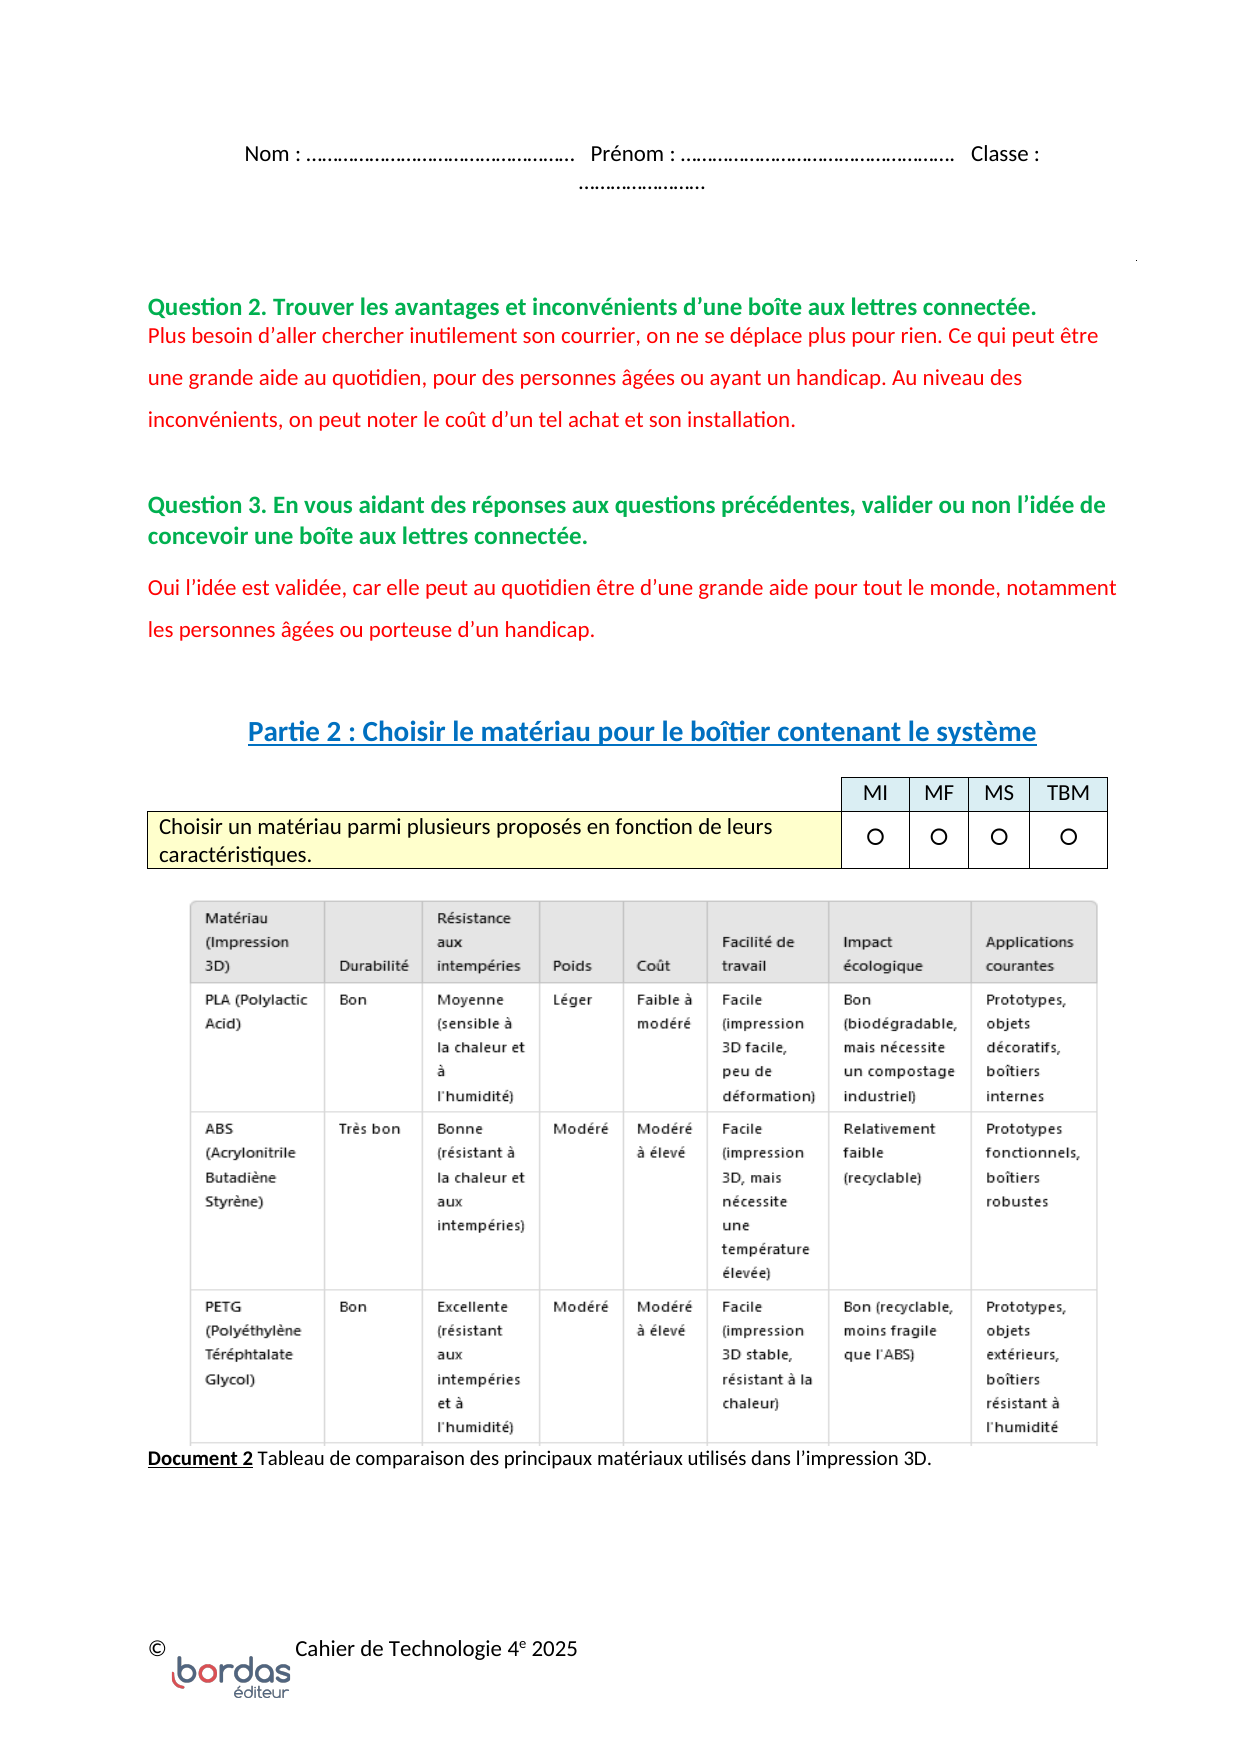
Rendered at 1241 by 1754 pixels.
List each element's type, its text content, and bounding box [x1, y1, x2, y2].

table_header [148, 777, 841, 811]
table_cell  [910, 812, 968, 868]
text Question 2. Trouver les avantages et inconvénients d’une boîte aux lettres connectée. [148, 291, 1137, 322]
text Partie 2 : Choisir le matériau pour le boîtier contenant le système [148, 713, 1137, 749]
table_header TBM [1030, 778, 1107, 811]
text Oui l’idée est validée, car elle peut au quotidien être d’une grande aide pour tout le monde, notamment les personnes âgées ou porteuse d’un handicap. [148, 573, 1137, 643]
table_cell  [969, 812, 1029, 868]
table_header MI [842, 778, 909, 811]
table_cell Choisir un matériau parmi plusieurs proposés en fonction de leurs caractéristiques. [148, 812, 841, 868]
table_cell  [842, 812, 909, 868]
table_cell  [1030, 812, 1107, 868]
text Question 3. En vous aidant des réponses aux questions précédentes, valider ou non l’idée de concevoir une boîte aux lettres connectée. [148, 489, 1137, 551]
text Plus besoin d’aller chercher inutilement son courrier, on ne se déplace plus pour rien. Ce qui peut être une grande aide au quotidien, pour des personnes âgées ou ayant un handicap. Au niveau des inconvénients, on peut noter le coût d’un tel achat et son installation. [148, 322, 1137, 433]
table_header MF [910, 778, 968, 811]
table_header MS [969, 778, 1029, 811]
text Document 2 Tableau de comparaison des principaux matériaux utilisés dans l’impression 3D. [148, 1445, 1137, 1471]
